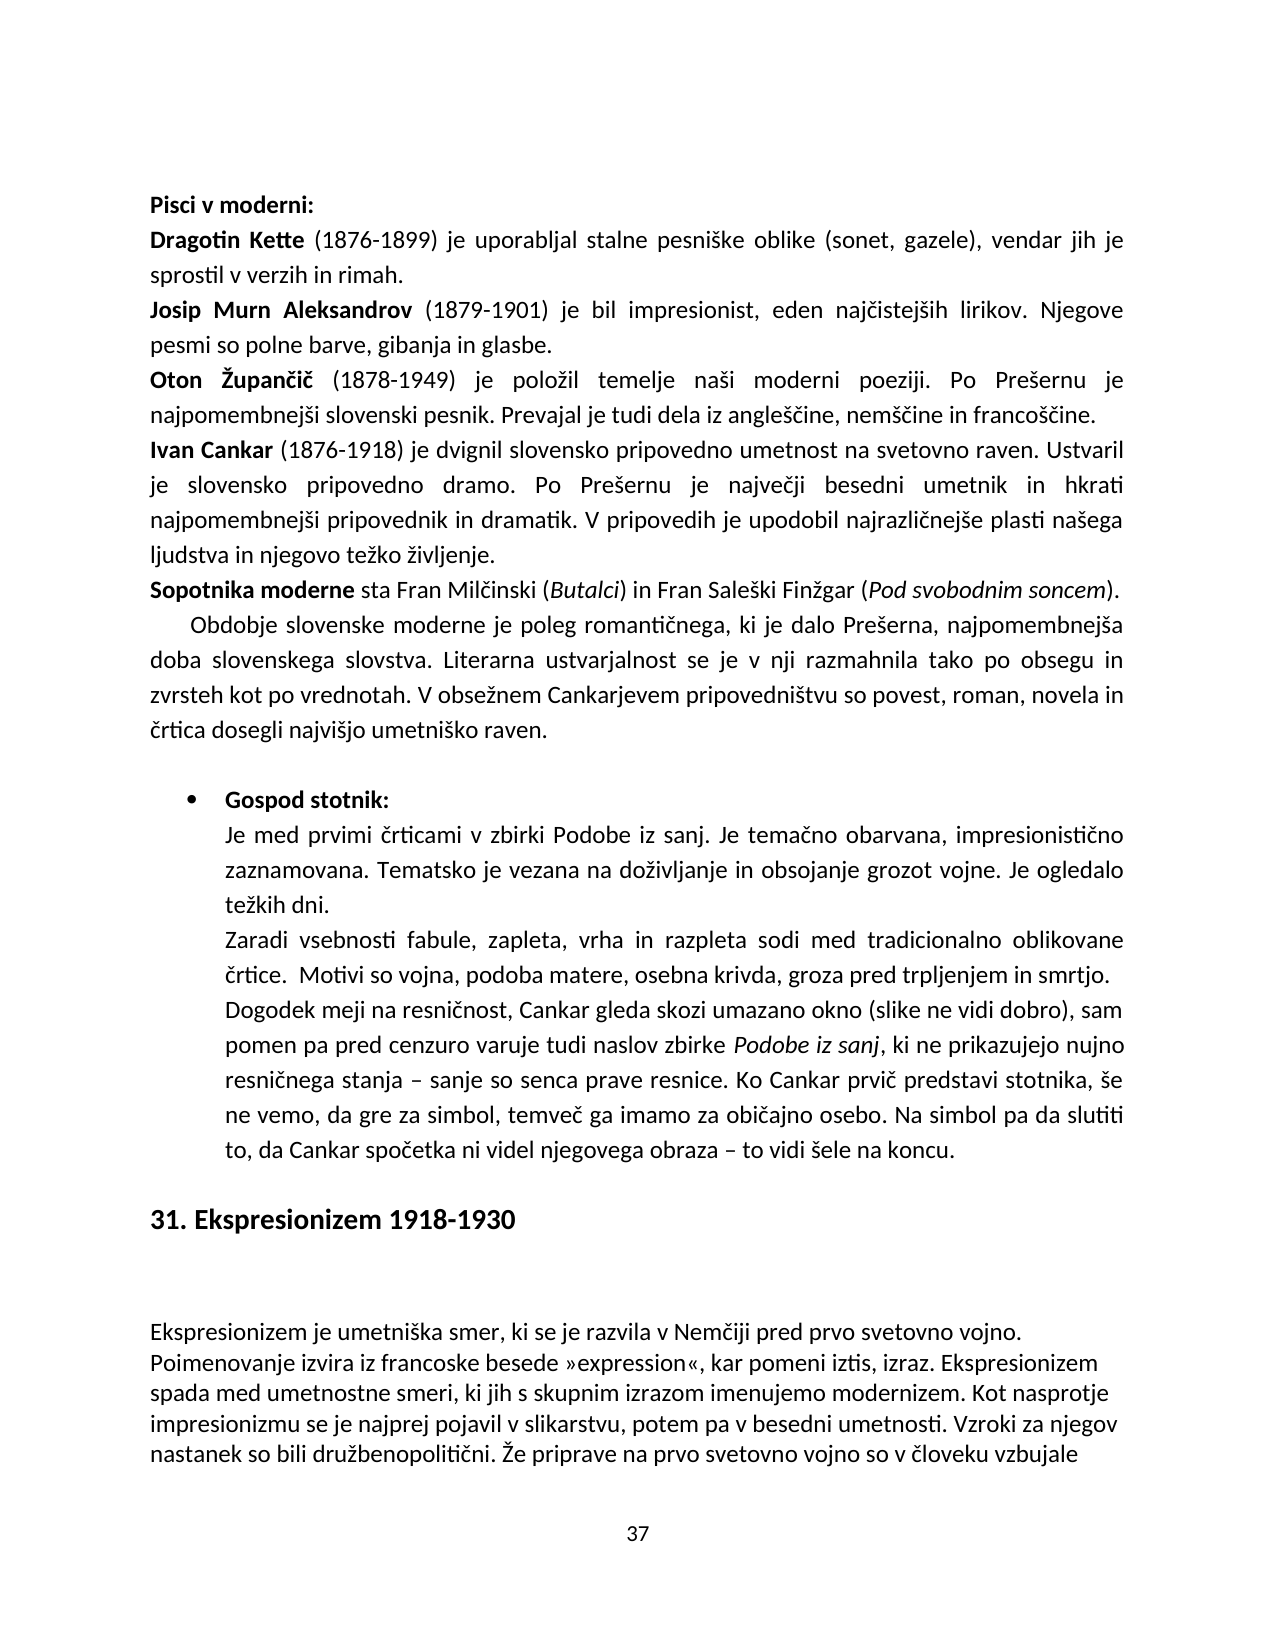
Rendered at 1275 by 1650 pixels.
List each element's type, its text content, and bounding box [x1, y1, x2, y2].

text Josip Murn Aleksandrov (1879-1901) je bil impresionist, eden najčistejših lirikov. Njegove pesmi so polne barve, gibanja in glasbe. [150, 294, 1125, 360]
text Dragotin Kette (1876-1899) je uporabljal stalne pesniške oblike (sonet, gazele), vendar jih je sprostil v verzih in rimah. [150, 224, 1125, 290]
text Ekspresionizem je umetniška smer, ki se je razvila v Nemčiji pred prvo svetovno vojno. Poimenovanje izvira iz francoske besede »expression«, kar pomeni iztis, izraz. Ekspresionizem spada med umetnostne smeri, ki jih s skupnim izrazom imenujemo modernizem. Kot nasprotje impresionizmu se je najprej pojavil v slikarstvu, potem pa v besedni umetnosti. Vzroki za njegov nastanek so bili družbenopolitični. Že priprave na prvo svetovno vojno so v človeku vzbujale [150, 1316, 1125, 1469]
text Ivan Cankar (1876-1918) je dvignil slovensko pripovedno umetnost na svetovno raven. Ustvaril je slovensko pripovedno dramo. Po Prešernu je največji besedni umetnik in hkrati najpomembnejši pripovednik in dramatik. V pripovedih je upodobil najrazličnejše plasti našega ljudstva in njegovo težko življenje. [150, 434, 1125, 570]
list Zaradi vsebnosti fabule, zapleta, vrha in razpleta sodi med tradicionalno oblikovane črtice. Motivi so vojna, podoba matere, osebna krivda, groza pred trpljenjem in smrtjo. [225, 924, 1125, 990]
list Gospod stotnik: [187, 784, 1125, 815]
subtitle Ekspresionizem 1918-1930 [150, 1201, 1125, 1237]
list Je med prvimi črticami v zbirki Podobe iz sanj. Je temačno obarvana, impresionistično zaznamovana. Tematsko je vezana na doživljanje in obsojanje grozot vojne. Je ogledalo težkih dni. [225, 819, 1125, 920]
text Oton Župančič (1878-1949) je položil temelje naši moderni poeziji. Po Prešernu je najpomembnejši slovenski pesnik. Prevajal je tudi dela iz angleščine, nemščine in francoščine. [150, 364, 1125, 430]
text Pisci v moderni: [150, 189, 1125, 220]
list Dogodek meji na resničnost, Cankar gleda skozi umazano okno (slike ne vidi dobro), sam pomen pa pred cenzuro varuje tudi naslov zbirke Podobe iz sanj, ki ne prikazujejo nujno resničnega stanja – sanje so senca prave resnice. Ko Cankar prvič predstavi stotnika, še ne vemo, da gre za simbol, temveč ga imamo za običajno osebo. Na simbol pa da slutiti to, da Cankar spočetka ni videl njegovega obraza – to vidi šele na koncu. [225, 994, 1125, 1165]
text Obdobje slovenske moderne je poleg romantičnega, ki je dalo Prešerna, najpomembnejša doba slovenskega slovstva. Literarna ustvarjalnost se je v nji razmahnila tako po obsegu in zvrsteh kot po vrednotah. V obsežnem Cankarjevem pripovedništvu so povest, roman, novela in črtica dosegli najvišjo umetniško raven. [150, 609, 1125, 745]
text Sopotnika moderne sta Fran Milčinski (Butalci) in Fran Saleški Finžgar (Pod svobodnim soncem). [150, 574, 1125, 605]
